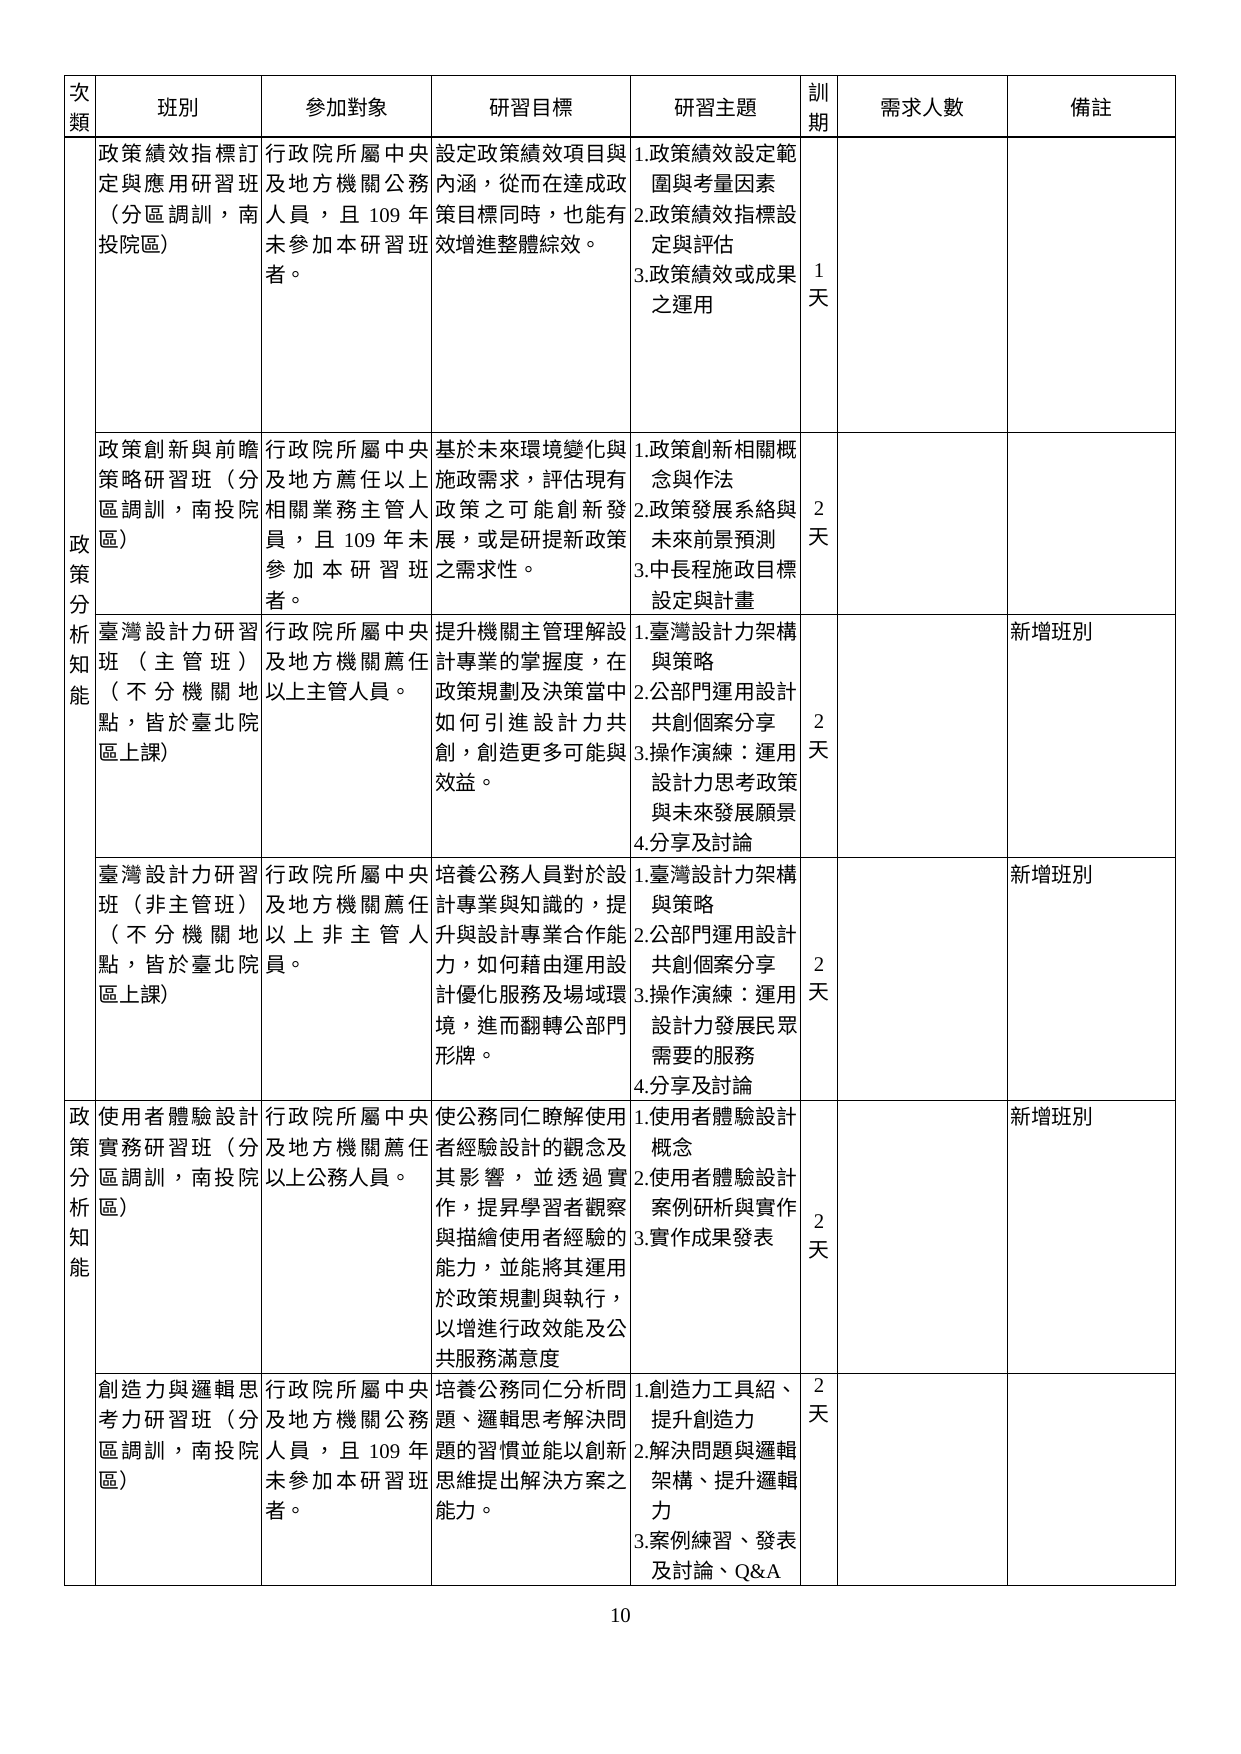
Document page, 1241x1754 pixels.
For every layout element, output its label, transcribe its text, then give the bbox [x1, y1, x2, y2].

table_cell 行政院所屬中央及地方機關公務人員，且109年未參加本研習班者。 [262, 138, 431, 432]
table_cell 使公務同仁瞭解使用者經驗設計的觀念及其影響，並透過實作，提昇學習者觀察與描繪使用者經驗的能力，並能將其運用於政策規劃與執行，以增進行政效能及公共服務滿意度 [432, 1101, 630, 1372]
table_cell [1008, 433, 1175, 614]
table_cell [838, 1374, 1007, 1585]
table_header 研習主題 [631, 76, 800, 136]
table_header 班別 [96, 76, 261, 136]
table_cell 臺灣設計力研習班（主管班）（不分機關地點，皆於臺北院區上課） [96, 615, 261, 857]
table_cell 新增班別 [1008, 1101, 1175, 1372]
table_cell 創造力與邏輯思考力研習班（分區調訓，南投院區） [96, 1374, 261, 1585]
table_cell 政策分析知能 [65, 138, 95, 1099]
table_header 備註 [1008, 76, 1175, 136]
table_cell 臺灣設計力研習班（非主管班）（不分機關地點，皆於臺北院區上課） [96, 858, 261, 1099]
table_header 次類 [65, 76, 95, 136]
table_header 訓期 [801, 76, 837, 136]
table_cell 設定政策績效項目與內涵，從而在達成政策目標同時，也能有效增進整體綜效。 [432, 138, 630, 432]
table_cell 2天 [801, 615, 837, 857]
table_cell 1.使用者體驗設計概念 2.使用者體驗設計案例研析與實作 3.實作成果發表 [631, 1101, 800, 1372]
table_cell [838, 615, 1007, 857]
table_cell 新增班別 [1008, 615, 1175, 857]
table_cell 2天 [801, 433, 837, 614]
table_cell [838, 858, 1007, 1099]
table_cell 1.臺灣設計力架構與策略 2.公部門運用設計共創個案分享 3.操作演練：運用設計力思考政策與未來發展願景 4.分享及討論 [631, 615, 800, 857]
table_cell 行政院所屬中央及地方機關公務人員，且109年未參加本研習班者。 [262, 1374, 431, 1585]
table_cell 2天 [801, 858, 837, 1099]
table_cell [838, 433, 1007, 614]
table_cell [1008, 138, 1175, 432]
table_cell 提升機關主管理解設計專業的掌握度，在政策規劃及決策當中如何引進設計力共創，創造更多可能與效益。 [432, 615, 630, 857]
table_cell 1.臺灣設計力架構與策略 2.公部門運用設計共創個案分享 3.操作演練：運用設計力發展民眾需要的服務 4.分享及討論 [631, 858, 800, 1099]
table_cell 使用者體驗設計實務研習班（分區調訓，南投院區） [96, 1101, 261, 1372]
table_cell 行政院所屬中央及地方機關薦任以上公務人員。 [262, 1101, 431, 1372]
table_cell 1.創造力工具紹、提升創造力 2.解決問題與邏輯架構、提升邏輯力 3.案例練習、發表及討論、Q&A [631, 1374, 800, 1585]
table_header 需求人數 [838, 76, 1007, 136]
table_cell 培養公務同仁分析問題、邏輯思考解決問題的習慣並能以創新思維提出解決方案之能力。 [432, 1374, 630, 1585]
table_cell 基於未來環境變化與施政需求，評估現有政策之可能創新發展，或是研提新政策之需求性。 [432, 433, 630, 614]
table_cell 政策績效指標訂定與應用研習班（分區調訓，南投院區） [96, 138, 261, 432]
table_cell 行政院所屬中央及地方機關薦任以上非主管人員。 [262, 858, 431, 1099]
table_header 研習目標 [432, 76, 630, 136]
table_header 參加對象 [262, 76, 431, 136]
table_cell 1.政策績效設定範圍與考量因素 2.政策績效指標設定與評估 3.政策績效或成果之運用 [631, 138, 800, 432]
table_cell 行政院所屬中央及地方機關薦任以上主管人員。 [262, 615, 431, 857]
table_cell 政策分析知能 [65, 1101, 95, 1585]
table_cell 1天 [801, 138, 837, 432]
table_cell 行政院所屬中央及地方薦任以上相關業務主管人員，且109年未參加本研習班者。 [262, 433, 431, 614]
table_cell 2天 [801, 1374, 837, 1585]
table_cell 政策創新與前瞻策略研習班（分區調訓，南投院區） [96, 433, 261, 614]
table_cell [1008, 1374, 1175, 1585]
table_cell 2天 [801, 1101, 837, 1372]
table_cell 1.政策創新相關概念與作法 2.政策發展系絡與未來前景預測 3.中長程施政目標設定與計畫 [631, 433, 800, 614]
table_cell [838, 1101, 1007, 1372]
table_cell [838, 138, 1007, 432]
table_cell 新增班別 [1008, 858, 1175, 1099]
table_cell 培養公務人員對於設計專業與知識的，提升與設計專業合作能力，如何藉由運用設計優化服務及場域環境，進而翻轉公部門形牌。 [432, 858, 630, 1099]
